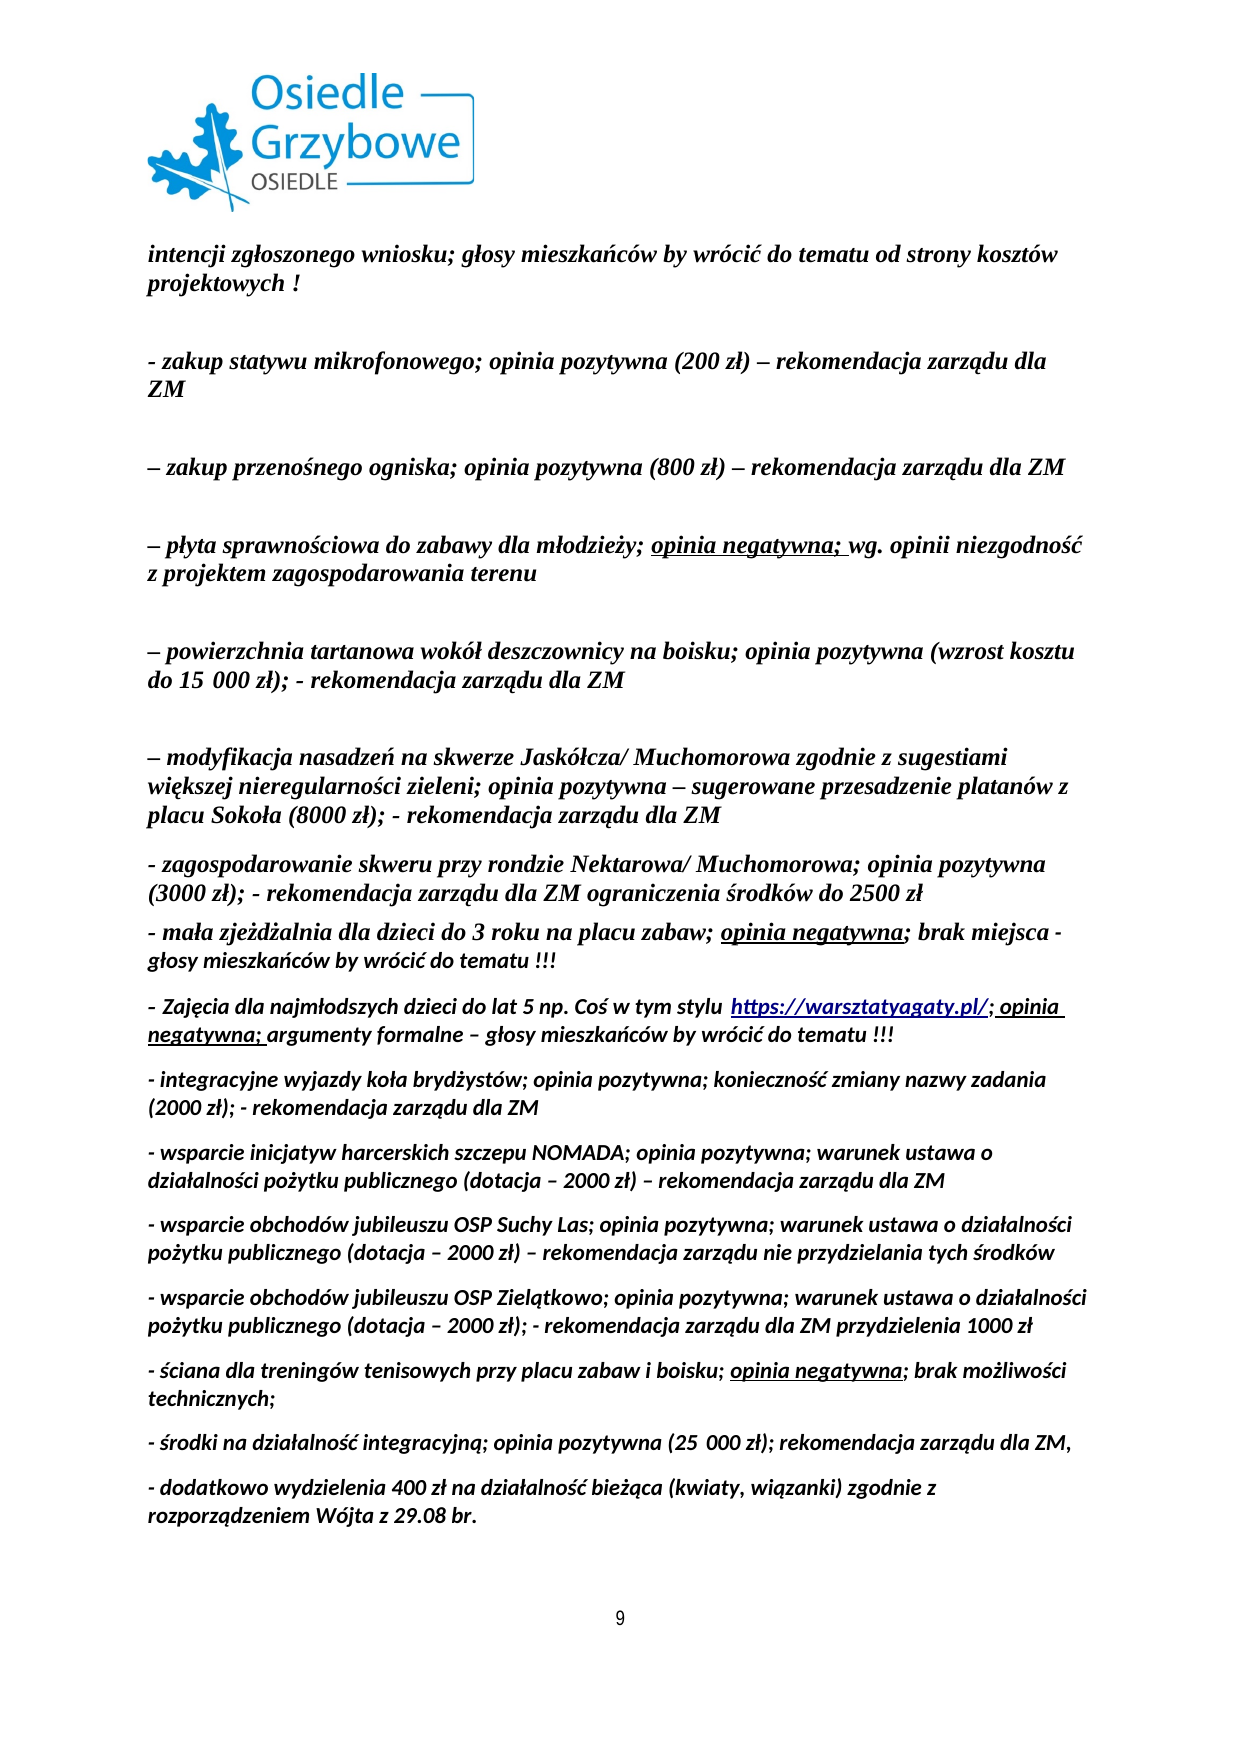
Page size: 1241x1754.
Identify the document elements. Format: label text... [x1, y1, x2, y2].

text - wsparcie obchodów jubileuszu OSP Zielątkowo; opinia pozytywna; warunek ustawa o działalności pożytku publicznego (dotacja – 2000 zł); - rekomendacja zarządu dla ZM przydzielenia 1000 zł [148, 1283, 1093, 1339]
text - wsparcie obchodów jubileuszu OSP Suchy Las; opinia pozytywna; warunek ustawa o działalności pożytku publicznego (dotacja – 2000 zł) – rekomendacja zarządu nie przydzielania tych środków [148, 1210, 1093, 1266]
subtitle – zakup przenośnego ogniska; opinia pozytywna (800 zł) – rekomendacja zarządu dla ZM [148, 452, 1093, 509]
subtitle – powierzchnia tartanowa wokół deszczownicy na boisku; opinia pozytywna (wzrost kosztu do 15 000 zł); - rekomendacja zarządu dla ZM [148, 636, 1093, 722]
subtitle intencji zgłoszonego wniosku; głosy mieszkańców by wrócić do tematu od strony kosztów projektowych ! [148, 239, 1093, 325]
text - wsparcie inicjatyw harcerskich szczepu NOMADA; opinia pozytywna; warunek ustawa o działalności pożytku publicznego (dotacja – 2000 zł) – rekomendacja zarządu dla ZM [148, 1138, 1093, 1194]
text - dodatkowo wydzielenia 400 zł na działalność bieżąca (kwiaty, wiązanki) zgodnie z rozporządzeniem Wójta z 29.08 br. [148, 1473, 1093, 1529]
subtitle - zagospodarowanie skweru przy rondzie Nektarowa/ Muchomorowa; opinia pozytywna (3000 zł); - rekomendacja zarządu dla ZM ograniczenia środków do 2500 zł [148, 849, 1093, 907]
text - Zajęcia dla najmłodszych dzieci do lat 5 np. Coś w tym stylu https://warsztatyagaty.pl/; opinia negatywna; argumenty formalne – głosy mieszkańców by wrócić do tematu !!! [148, 991, 1093, 1048]
subtitle – płyta sprawnościowa do zabawy dla młodzieży; opinia negatywna; wg. opinii niezgodność z projektem zagospodarowania terenu [148, 530, 1093, 615]
text - integracyjne wyjazdy koła brydżystów; opinia pozytywna; konieczność zmiany nazwy zadania (2000 zł); - rekomendacja zarządu dla ZM [148, 1065, 1093, 1121]
text - ściana dla treningów tenisowych przy placu zabaw i boisku; opinia negatywna; brak możliwości technicznych; [148, 1356, 1093, 1412]
subtitle – modyfikacja nasadzeń na skwerze Jaskółcza/ Muchomorowa zgodnie z sugestiami większej nieregularności zieleni; opinia pozytywna – sugerowane przesadzenie platanów z placu Sokoła (8000 zł); - rekomendacja zarządu dla ZM [148, 742, 1093, 829]
text - mała zjeżdżalnia dla dzieci do 3 roku na placu zabaw; opinia negatywna; brak miejsca - głosy mieszkańców by wrócić do tematu !!! [148, 917, 1093, 974]
subtitle - zakup statywu mikrofonowego; opinia pozytywna (200 zł) – rekomendacja zarządu dla ZM [148, 346, 1093, 431]
text - środki na działalność integracyjną; opinia pozytywna (25 000 zł); rekomendacja zarządu dla ZM, [148, 1428, 1093, 1457]
